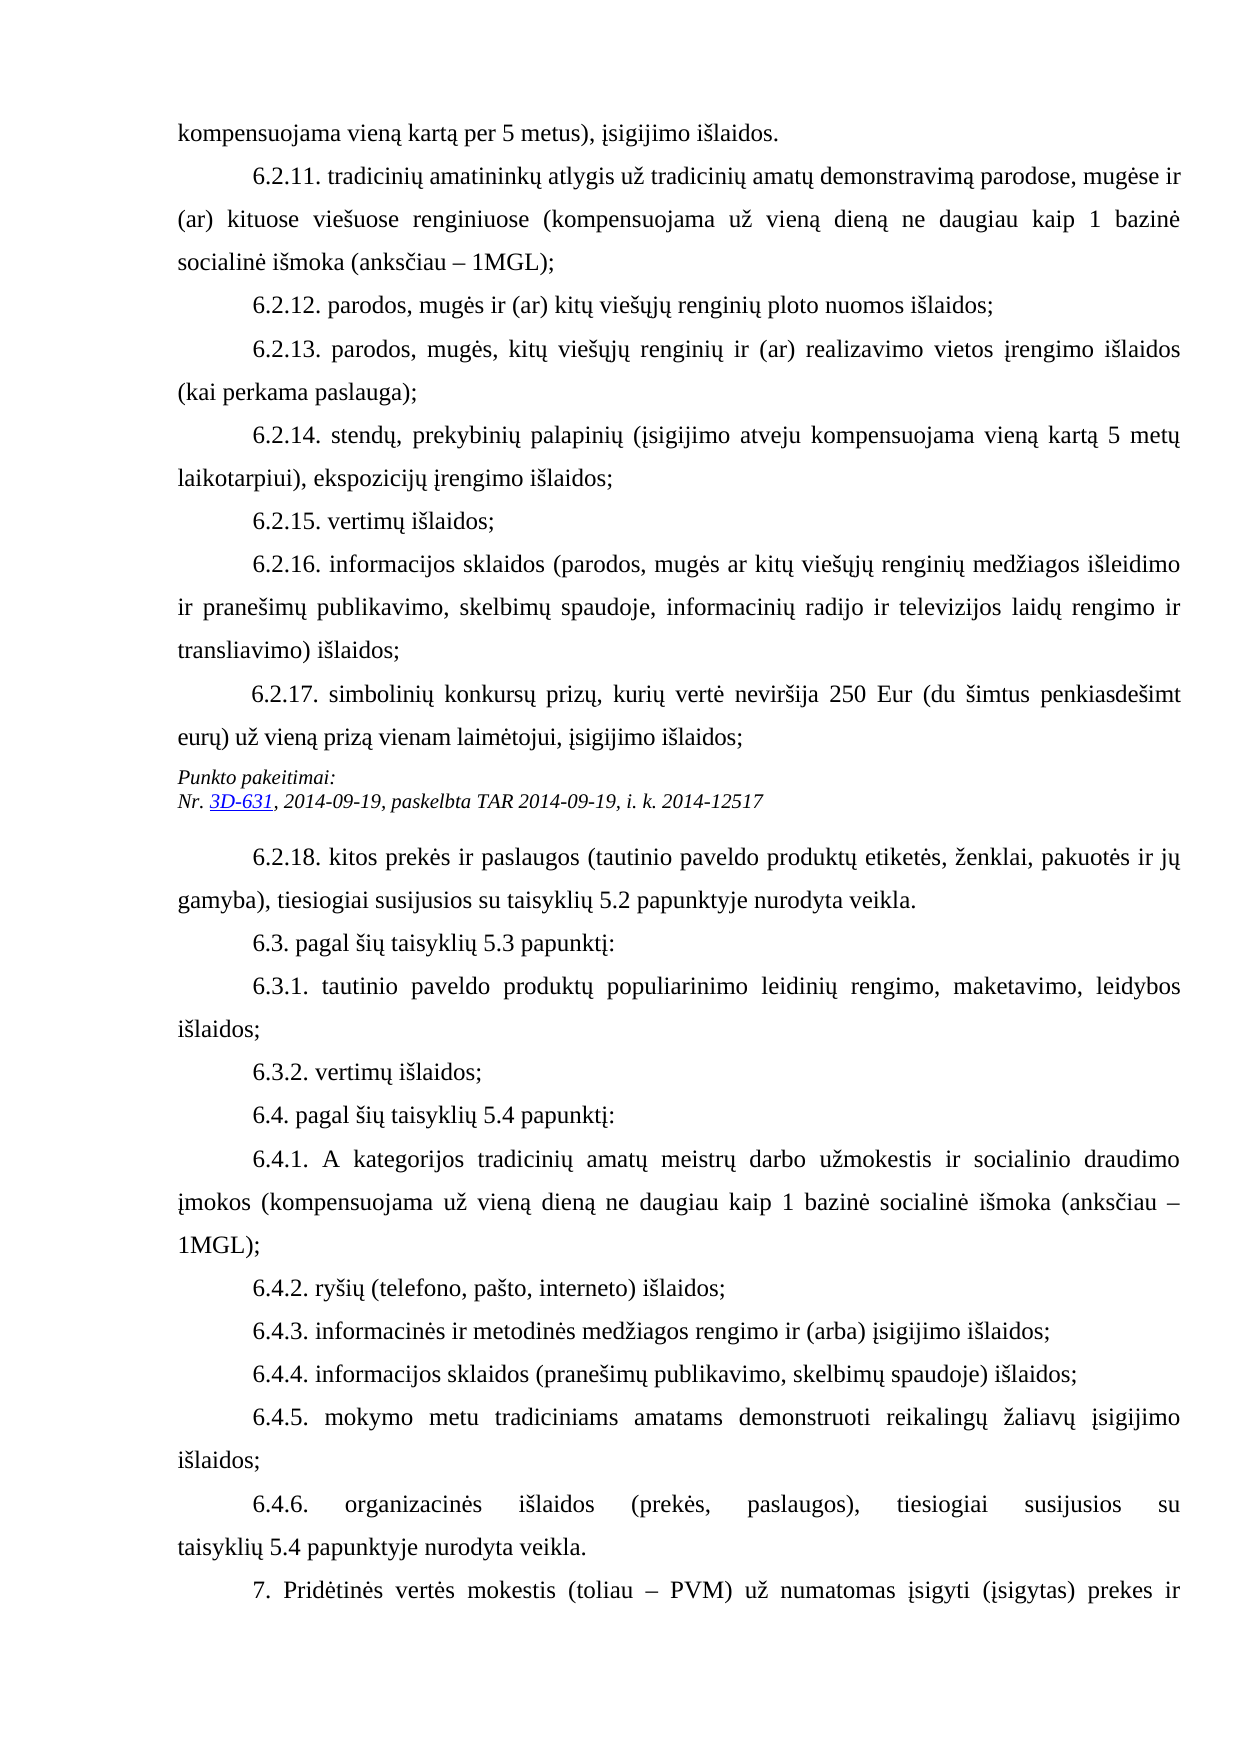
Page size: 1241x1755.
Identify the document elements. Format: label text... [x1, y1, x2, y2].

text 6.4. pagal šių taisyklių 5.4 papunktį: [177, 1101, 1181, 1129]
text kompensuojama vieną kartą per 5 metus), įsigijimo išlaidos. [177, 118, 1181, 147]
text 6.2.18. kitos prekės ir paslaugos (tautinio paveldo produktų etiketės, ženklai, pakuotės ir jų gamyba), tiesiogiai susijusios su taisyklių 5.2 papunktyje nurodyta veikla. [177, 842, 1181, 914]
text 7. Pridėtinės vertės mokestis (toliau – PVM) už numatomas įsigyti (įsigytas) prekes ir [177, 1575, 1181, 1604]
text 6.2.11. tradicinių amatininkų atlygis už tradicinių amatų demonstravimą parodose, mugėse ir (ar) kituose viešuose renginiuose (kompensuojama už vieną dieną ne daugiau kaip 1 bazinė socialinė išmoka (anksčiau – 1MGL); [177, 161, 1181, 276]
text 6.4.5. mokymo metu tradiciniams amatams demonstruoti reikalingų žaliavų įsigijimo išlaidos; [177, 1402, 1181, 1474]
text Nr. 3D-631, 2014-09-19, paskelbta TAR 2014-09-19, i. k. 2014-12517 [177, 789, 1181, 813]
text 6.3.2. vertimų išlaidos; [177, 1057, 1181, 1086]
text 6.2.14. stendų, prekybinių palapinių (įsigijimo atveju kompensuojama vieną kartą 5 metų laikotarpiui), ekspozicijų įrengimo išlaidos; [177, 420, 1181, 492]
text 6.2.15. vertimų išlaidos; [177, 506, 1181, 535]
text 6.2.13. parodos, mugės, kitų viešųjų renginių ir (ar) realizavimo vietos įrengimo išlaidos (kai perkama paslauga); [177, 334, 1181, 406]
text Punkto pakeitimai: [177, 765, 1181, 789]
text 6.4.4. informacijos sklaidos (pranešimų publikavimo, skelbimų spaudoje) išlaidos; [177, 1359, 1181, 1388]
text 6.4.6. organizacinės išlaidos (prekės, paslaugos), tiesiogiai susijusios su taisyklių 5.4 papunktyje nurodyta veikla. [177, 1489, 1181, 1561]
text 6.3.1. tautinio paveldo produktų populiarinimo leidinių rengimo, maketavimo, leidybos išlaidos; [177, 971, 1181, 1043]
text 6.4.2. ryšių (telefono, pašto, interneto) išlaidos; [177, 1273, 1181, 1302]
text 6.2.16. informacijos sklaidos (parodos, mugės ar kitų viešųjų renginių medžiagos išleidimo ir pranešimų publikavimo, skelbimų spaudoje, informacinių radijo ir televizijos laidų rengimo ir transliavimo) išlaidos; [177, 549, 1181, 664]
text 6.4.3. informacinės ir metodinės medžiagos rengimo ir (arba) įsigijimo išlaidos; [177, 1316, 1181, 1345]
text 6.3. pagal šių taisyklių 5.3 papunktį: [177, 928, 1181, 957]
text 6.4.1. A kategorijos tradicinių amatų meistrų darbo užmokestis ir socialinio draudimo įmokos (kompensuojama už vieną dieną ne daugiau kaip 1 bazinė socialinė išmoka (anksčiau – 1MGL); [177, 1144, 1181, 1259]
text 6.2.12. parodos, mugės ir (ar) kitų viešųjų renginių ploto nuomos išlaidos; [177, 291, 1181, 319]
text 6.2.17. simbolinių konkursų prizų, kurių vertė neviršija 250 Eur (du šimtus penkiasdešimt eurų) už vieną prizą vienam laimėtojui, įsigijimo išlaidos; [177, 679, 1181, 751]
